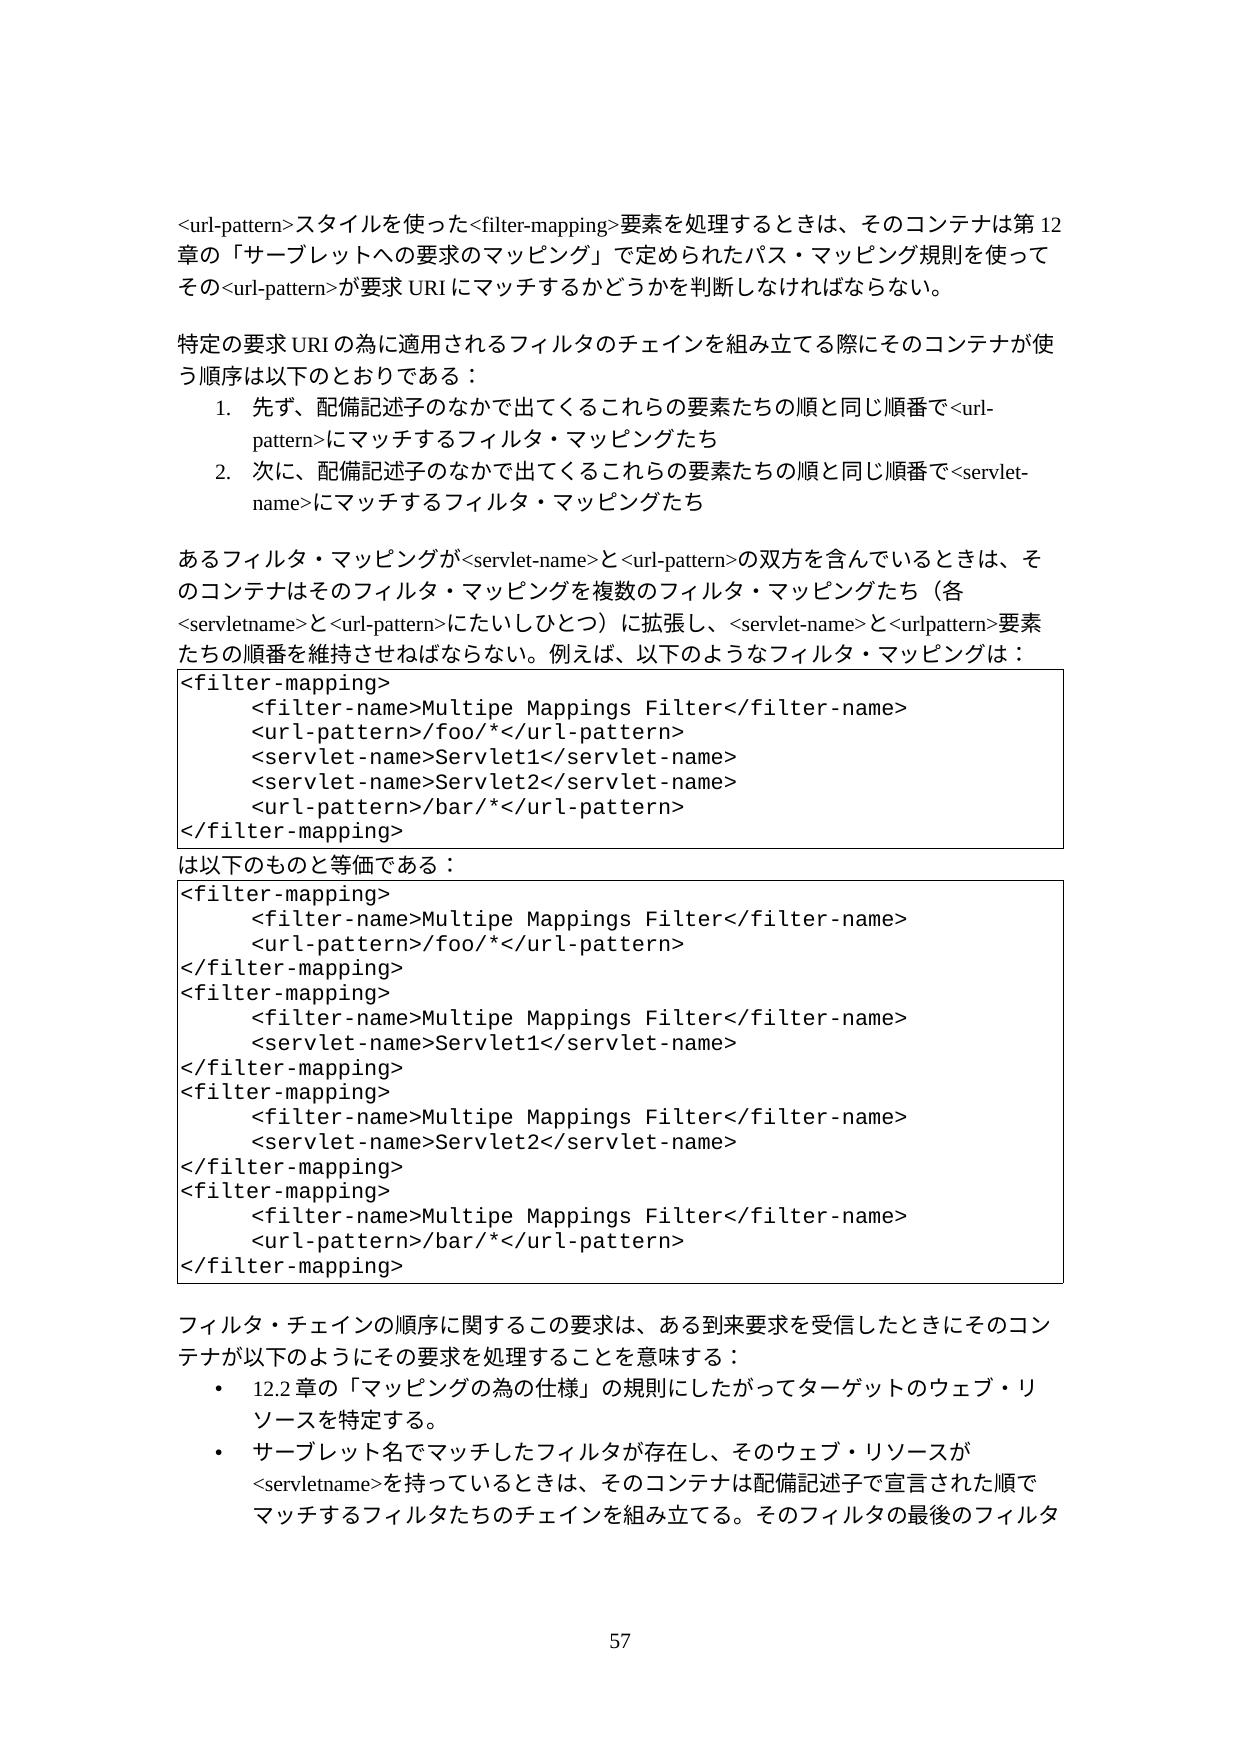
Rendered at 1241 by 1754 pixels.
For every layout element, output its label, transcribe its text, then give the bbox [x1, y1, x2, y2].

text <servlet-name>Servlet1</servlet-name> [178, 1029, 1063, 1054]
text <filter-mapping> [178, 1178, 1063, 1202]
text は以下のものと等価である： [177, 849, 1063, 880]
text </filter-mapping> [178, 1153, 1063, 1178]
text フィルタ・チェインの順序に関するこの要求は、ある到来要求を受信したときにそのコンテナが以下のようにその要求を処理することを意味する： [177, 1308, 1063, 1371]
text <servlet-name>Servlet2</servlet-name> [178, 768, 1063, 793]
text <filter-name>Multipe Mappings Filter</filter-name> [178, 1103, 1063, 1128]
text </filter-mapping> [178, 1054, 1063, 1078]
text 特定の要求URIの為に適用されるフィルタのチェインを組み立てる際にそのコンテナが使う順序は以下のとおりである： [177, 327, 1063, 390]
list サーブレット名でマッチしたフィルタが存在し、そのウェブ・リソースが<servletname>を持っているときは、そのコンテナは配備記述子で宣言された順でマッチするフィルタたちのチェインを組み立てる。そのフィルタの最後のフィルタ [215, 1435, 1063, 1530]
text <filter-mapping> [178, 670, 1063, 694]
text <url-pattern>/foo/*</url-pattern> [178, 930, 1063, 954]
text <filter-name>Multipe Mappings Filter</filter-name> [178, 694, 1063, 718]
list 12.2章の「マッピングの為の仕様」の規則にしたがってターゲットのウェブ・リソースを特定する。 [215, 1371, 1063, 1435]
text <url-pattern>/foo/*</url-pattern> [178, 718, 1063, 743]
list 先ず、配備記述子のなかで出てくるこれらの要素たちの順と同じ順番で<url-pattern>にマッチするフィルタ・マッピングたち [215, 390, 1063, 454]
text <filter-mapping> [178, 1078, 1063, 1103]
text あるフィルタ・マッピングが<servlet-name>と<url-pattern>の双方を含んでいるときは、そのコンテナはそのフィルタ・マッピングを複数のフィルタ・マッピングたち（各<servletname>と<url-pattern>にたいしひとつ）に拡張し、<servlet-name>と<urlpattern>要素たちの順番を維持させねばならない。例えば、以下のようなフィルタ・マッピングは： [177, 542, 1063, 669]
text </filter-mapping> [178, 1252, 1063, 1283]
list 次に、配備記述子のなかで出てくるこれらの要素たちの順と同じ順番で<servlet-name>にマッチするフィルタ・マッピングたち [215, 454, 1063, 517]
text <url-pattern>/bar/*</url-pattern> [178, 793, 1063, 818]
text <filter-mapping> [178, 979, 1063, 1004]
text <url-pattern>/bar/*</url-pattern> [178, 1227, 1063, 1252]
text <filter-name>Multipe Mappings Filter</filter-name> [178, 905, 1063, 930]
text <url-pattern>スタイルを使った<filter-mapping>要素を処理するときは、そのコンテナは第12章の「サーブレットへの要求のマッピング」で定められたパス・マッピング規則を使ってその<url-pattern>が要求URIにマッチするかどうかを判断しなければならない。 [177, 207, 1063, 302]
text <filter-name>Multipe Mappings Filter</filter-name> [178, 1004, 1063, 1029]
text </filter-mapping> [178, 954, 1063, 979]
text </filter-mapping> [178, 818, 1063, 848]
text <filter-mapping> [178, 881, 1063, 905]
text <servlet-name>Servlet1</servlet-name> [178, 743, 1063, 768]
text <filter-name>Multipe Mappings Filter</filter-name> [178, 1202, 1063, 1227]
text <servlet-name>Servlet2</servlet-name> [178, 1128, 1063, 1153]
